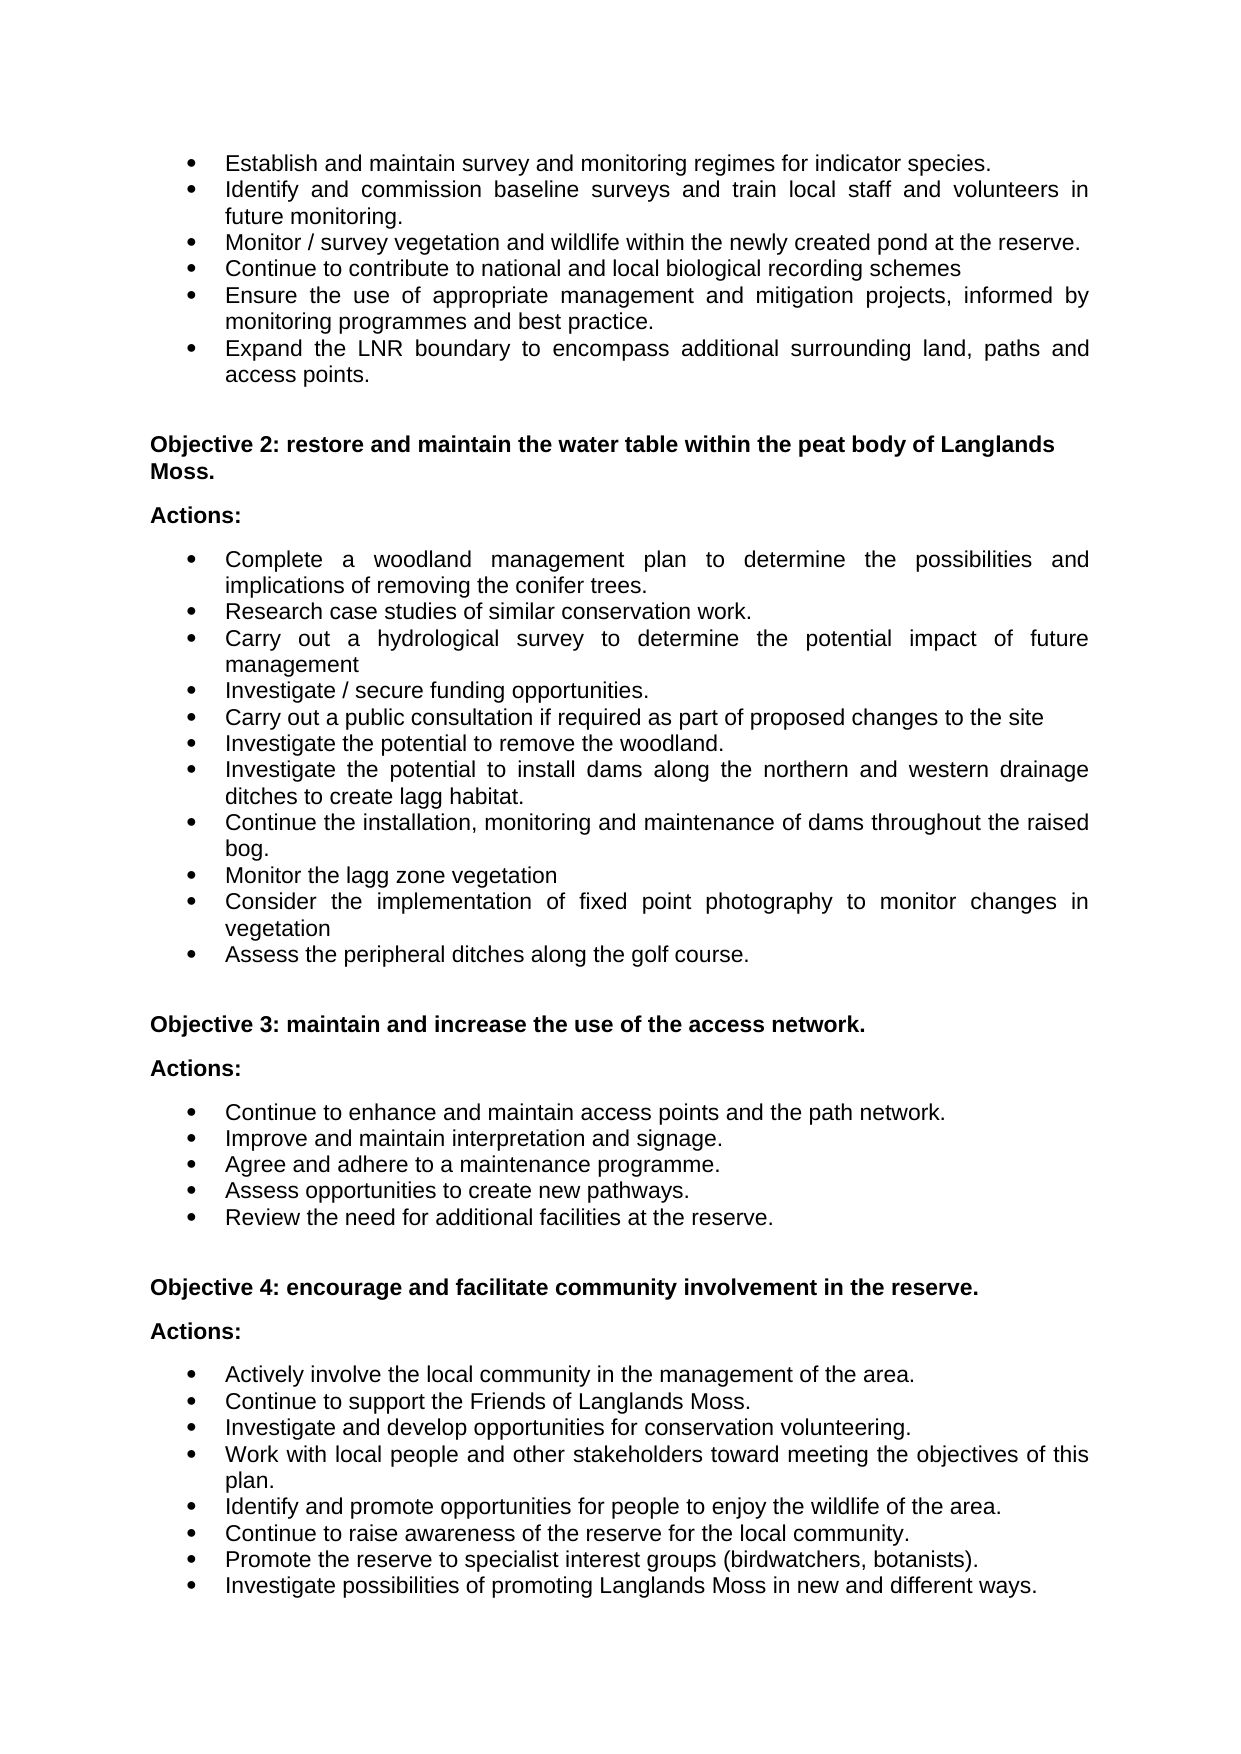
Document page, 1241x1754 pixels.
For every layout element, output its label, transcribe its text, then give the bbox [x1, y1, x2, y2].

list Identify and promote opportunities for people to enjoy the wildlife of the area. [187, 1493, 1090, 1519]
list Carry out a hydrological survey to determine the potential impact of future management [187, 624, 1090, 677]
list Identify and commission baseline surveys and train local staff and volunteers in future monitoring. [187, 176, 1090, 229]
list Assess opportunities to create new pathways. [187, 1177, 1090, 1204]
list Review the need for additional facilities at the reserve. [187, 1204, 1090, 1230]
list Establish and maintain survey and monitoring regimes for indicator species. [187, 150, 1090, 176]
list Investigate and develop opportunities for conservation volunteering. [187, 1414, 1090, 1441]
list Continue to contribute to national and local biological recording schemes [187, 255, 1090, 282]
list Investigate the potential to install dams along the northern and western drainage ditches to create lagg habitat. [187, 756, 1090, 809]
list Monitor the lagg zone vegetation [187, 862, 1090, 888]
list Assess the peripheral ditches along the golf course. [187, 941, 1090, 967]
list Investigate possibilities of promoting Langlands Moss in new and different ways. [187, 1572, 1090, 1599]
text Objective 2: restore and maintain the water table within the peat body of Langlands Moss. [150, 431, 1090, 484]
list Work with local people and other stakeholders toward meeting the objectives of this plan. [187, 1441, 1090, 1493]
list Complete a woodland management plan to determine the possibilities and implications of removing the conifer trees. [187, 546, 1090, 598]
text Actions: [150, 1055, 1090, 1081]
list Expand the LNR boundary to encompass additional surrounding land, paths and access points. [187, 334, 1090, 387]
list Improve and maintain interpretation and signage. [187, 1125, 1090, 1151]
list Carry out a public consultation if required as part of proposed changes to the site [187, 704, 1090, 730]
list Ensure the use of appropriate management and mitigation projects, informed by monitoring programmes and best practice. [187, 282, 1090, 334]
list Continue the installation, monitoring and maintenance of dams throughout the raised bog. [187, 809, 1090, 862]
list Continue to raise awareness of the reserve for the local community. [187, 1519, 1090, 1546]
list Investigate the potential to remove the woodland. [187, 730, 1090, 756]
list Continue to support the Friends of Langlands Moss. [187, 1388, 1090, 1414]
text Objective 4: encourage and facilitate community involvement in the reserve. [150, 1274, 1090, 1300]
list Monitor / survey vegetation and wildlife within the newly created pond at the reserve. [187, 229, 1090, 255]
list Investigate / secure funding opportunities. [187, 677, 1090, 704]
list Actively involve the local community in the management of the area. [187, 1361, 1090, 1388]
list Continue to enhance and maintain access points and the path network. [187, 1098, 1090, 1125]
text Objective 3: maintain and increase the use of the access network. [150, 1011, 1090, 1037]
text Actions: [150, 502, 1090, 528]
list Research case studies of similar conservation work. [187, 598, 1090, 624]
list Agree and adhere to a maintenance programme. [187, 1151, 1090, 1177]
list Consider the implementation of fixed point photography to monitor changes in vegetation [187, 888, 1090, 941]
list Promote the reserve to specialist interest groups (birdwatchers, botanists). [187, 1546, 1090, 1572]
text Actions: [150, 1318, 1090, 1344]
